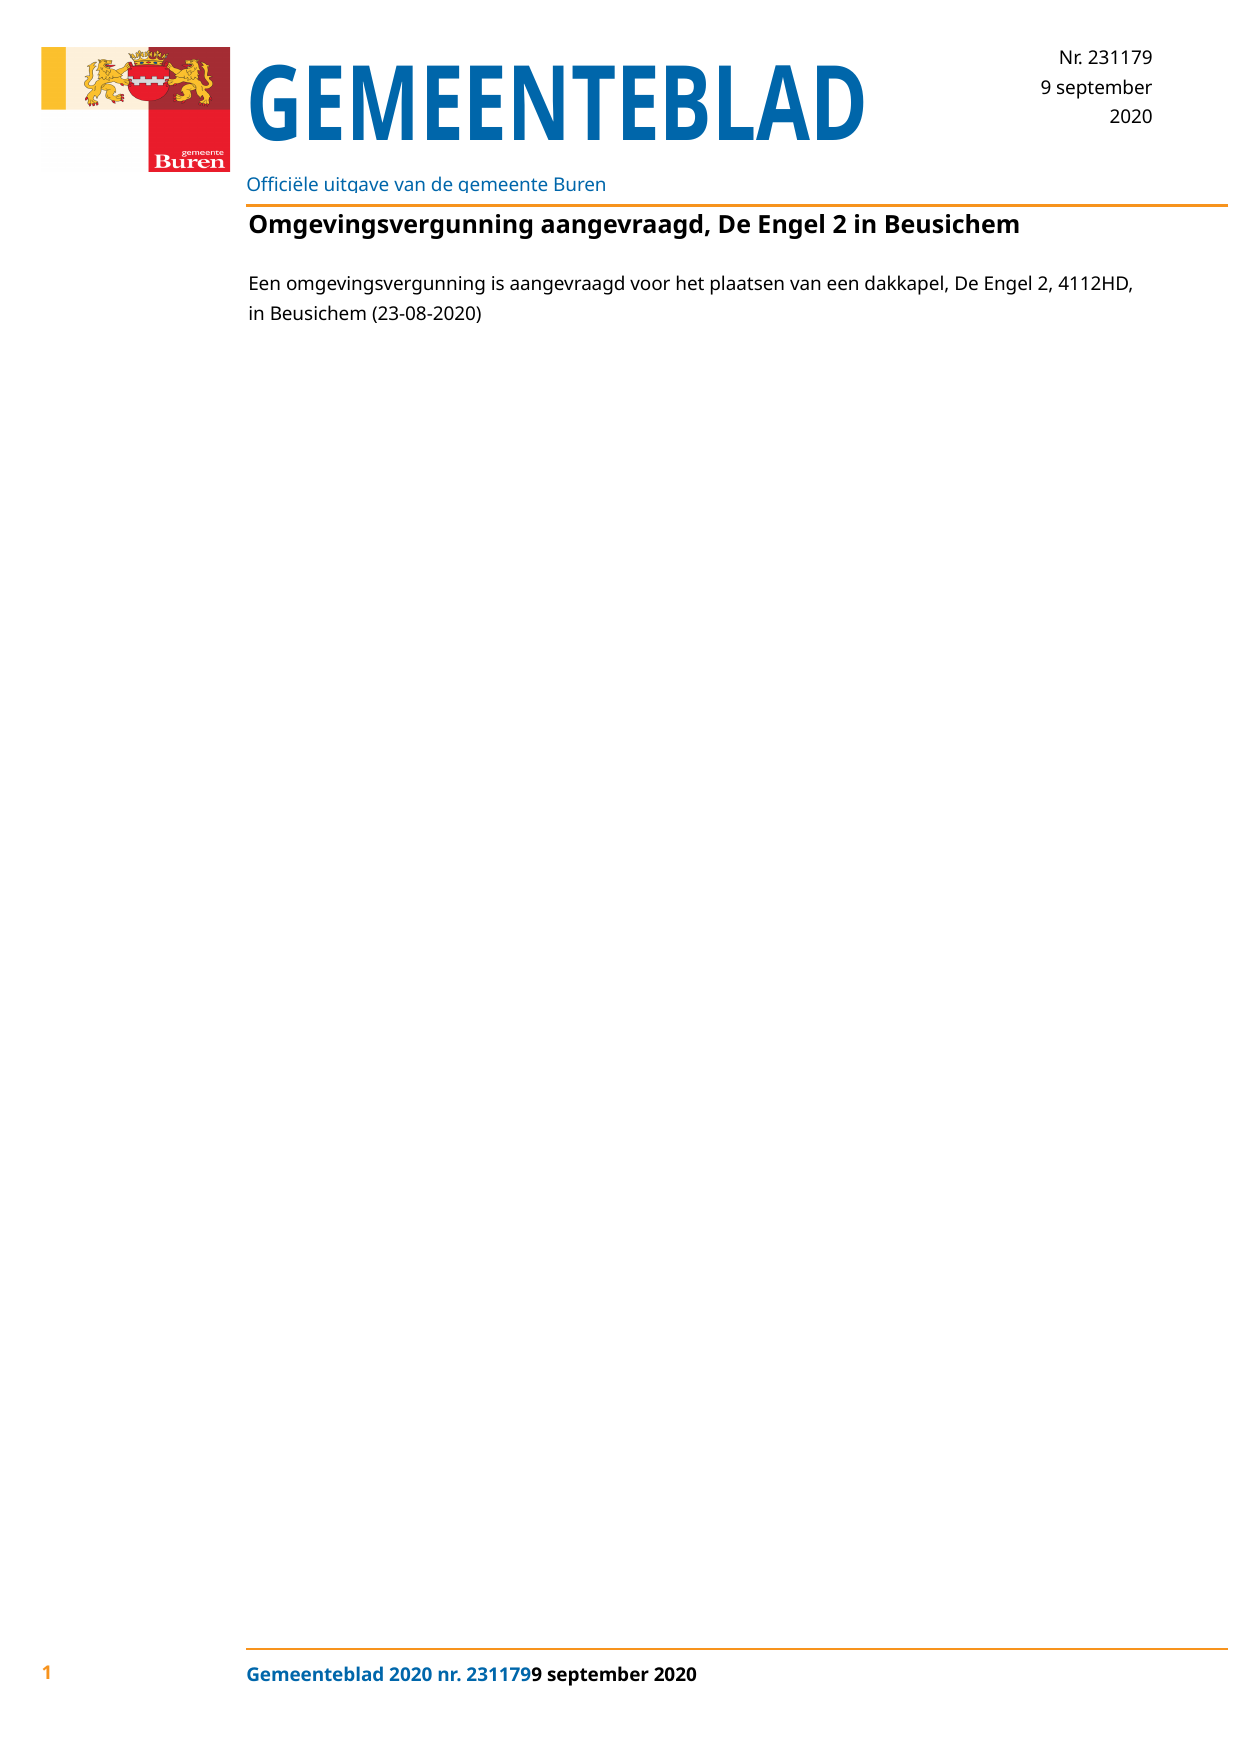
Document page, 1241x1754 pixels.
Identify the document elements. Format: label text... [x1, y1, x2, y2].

text Omgevingsvergunning aangevraagd, De Engel 2 in Beusichem [248, 207, 1152, 241]
picture [41, 47, 231, 172]
text Een omgevingsvergunning is aangevraagd voor het plaatsen van een dakkapel, De Engel 2, 4112HD, in Beusichem (23-08-2020) [248, 270, 1152, 326]
